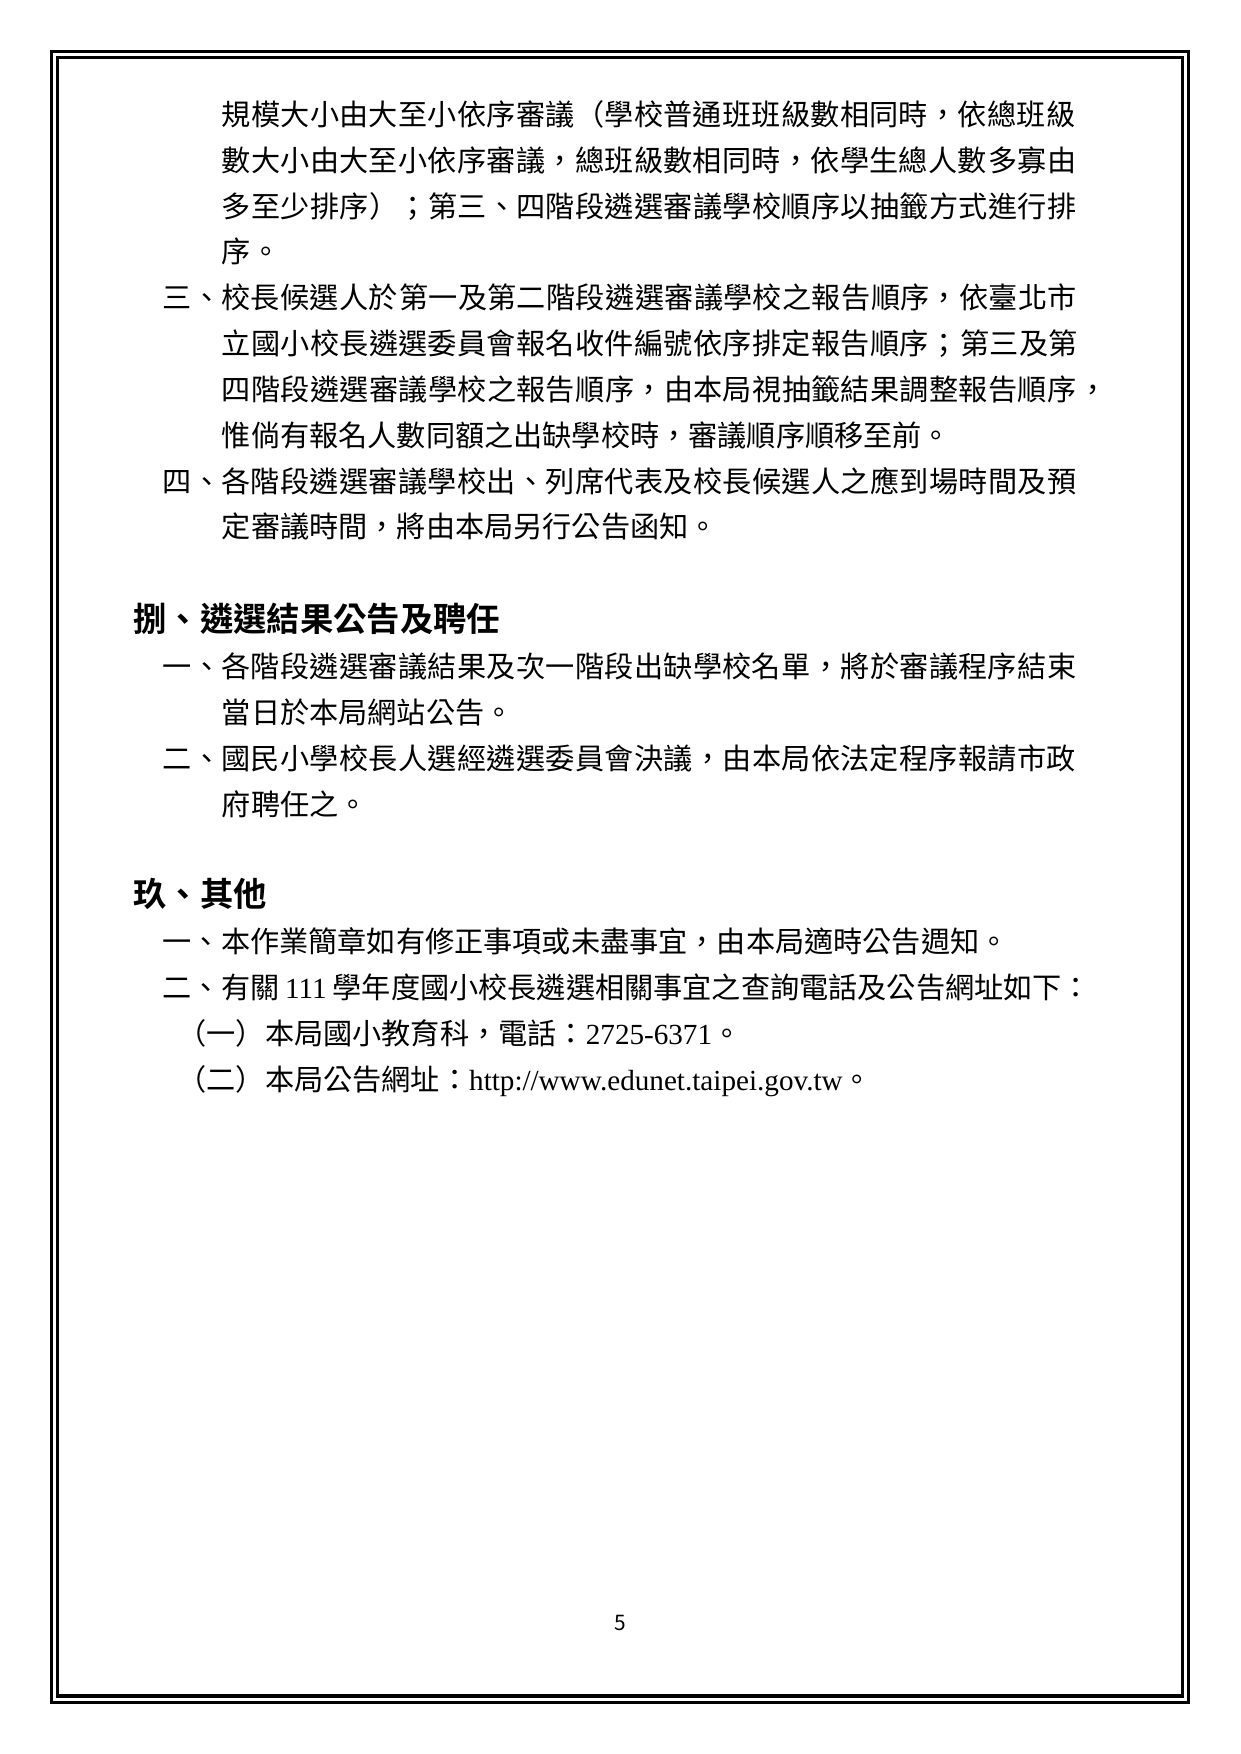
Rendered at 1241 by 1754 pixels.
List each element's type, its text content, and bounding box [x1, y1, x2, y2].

text 玖、其他 [133, 870, 1078, 916]
text （二）本局公告網址：http://www.edunet.taipei.gov.tw。 [133, 1053, 1078, 1099]
text （一）本局國小教育科，電話：2725-6371。 [133, 1008, 1078, 1053]
text 捌、遴選結果公告及聘任 [133, 593, 1078, 641]
text 規模大小由大至小依序審議（學校普通班班級數相同時，依總班級數大小由大至小依序審議，總班級數相同時，依學生總人數多寡由多至少排序）；第三、四階段遴選審議學校順序以抽籤方式進行排序。 [162, 89, 1078, 272]
text 四、各階段遴選審議學校出、列席代表及校長候選人之應到場時間及預定審議時間，將由本局另行公告函知。 [162, 455, 1078, 547]
text 二、國民小學校長人選經遴選委員會決議，由本局依法定程序報請市政府聘任之。 [162, 733, 1078, 824]
text 二、有關111學年度國小校長遴選相關事宜之查詢電話及公告網址如下： [133, 962, 1078, 1008]
text 一、各階段遴選審議結果及次一階段出缺學校名單，將於審議程序結束當日於本局網站公告。 [162, 641, 1078, 733]
text 三、校長候選人於第一及第二階段遴選審議學校之報告順序，依臺北市立國小校長遴選委員會報名收件編號依序排定報告順序；第三及第四階段遴選審議學校之報告順序，由本局視抽籤結果調整報告順序，惟倘有報名人數同額之出缺學校時，審議順序順移至前。 [162, 272, 1078, 455]
text 一、本作業簡章如有修正事項或未盡事宜，由本局適時公告週知。 [133, 916, 1078, 962]
